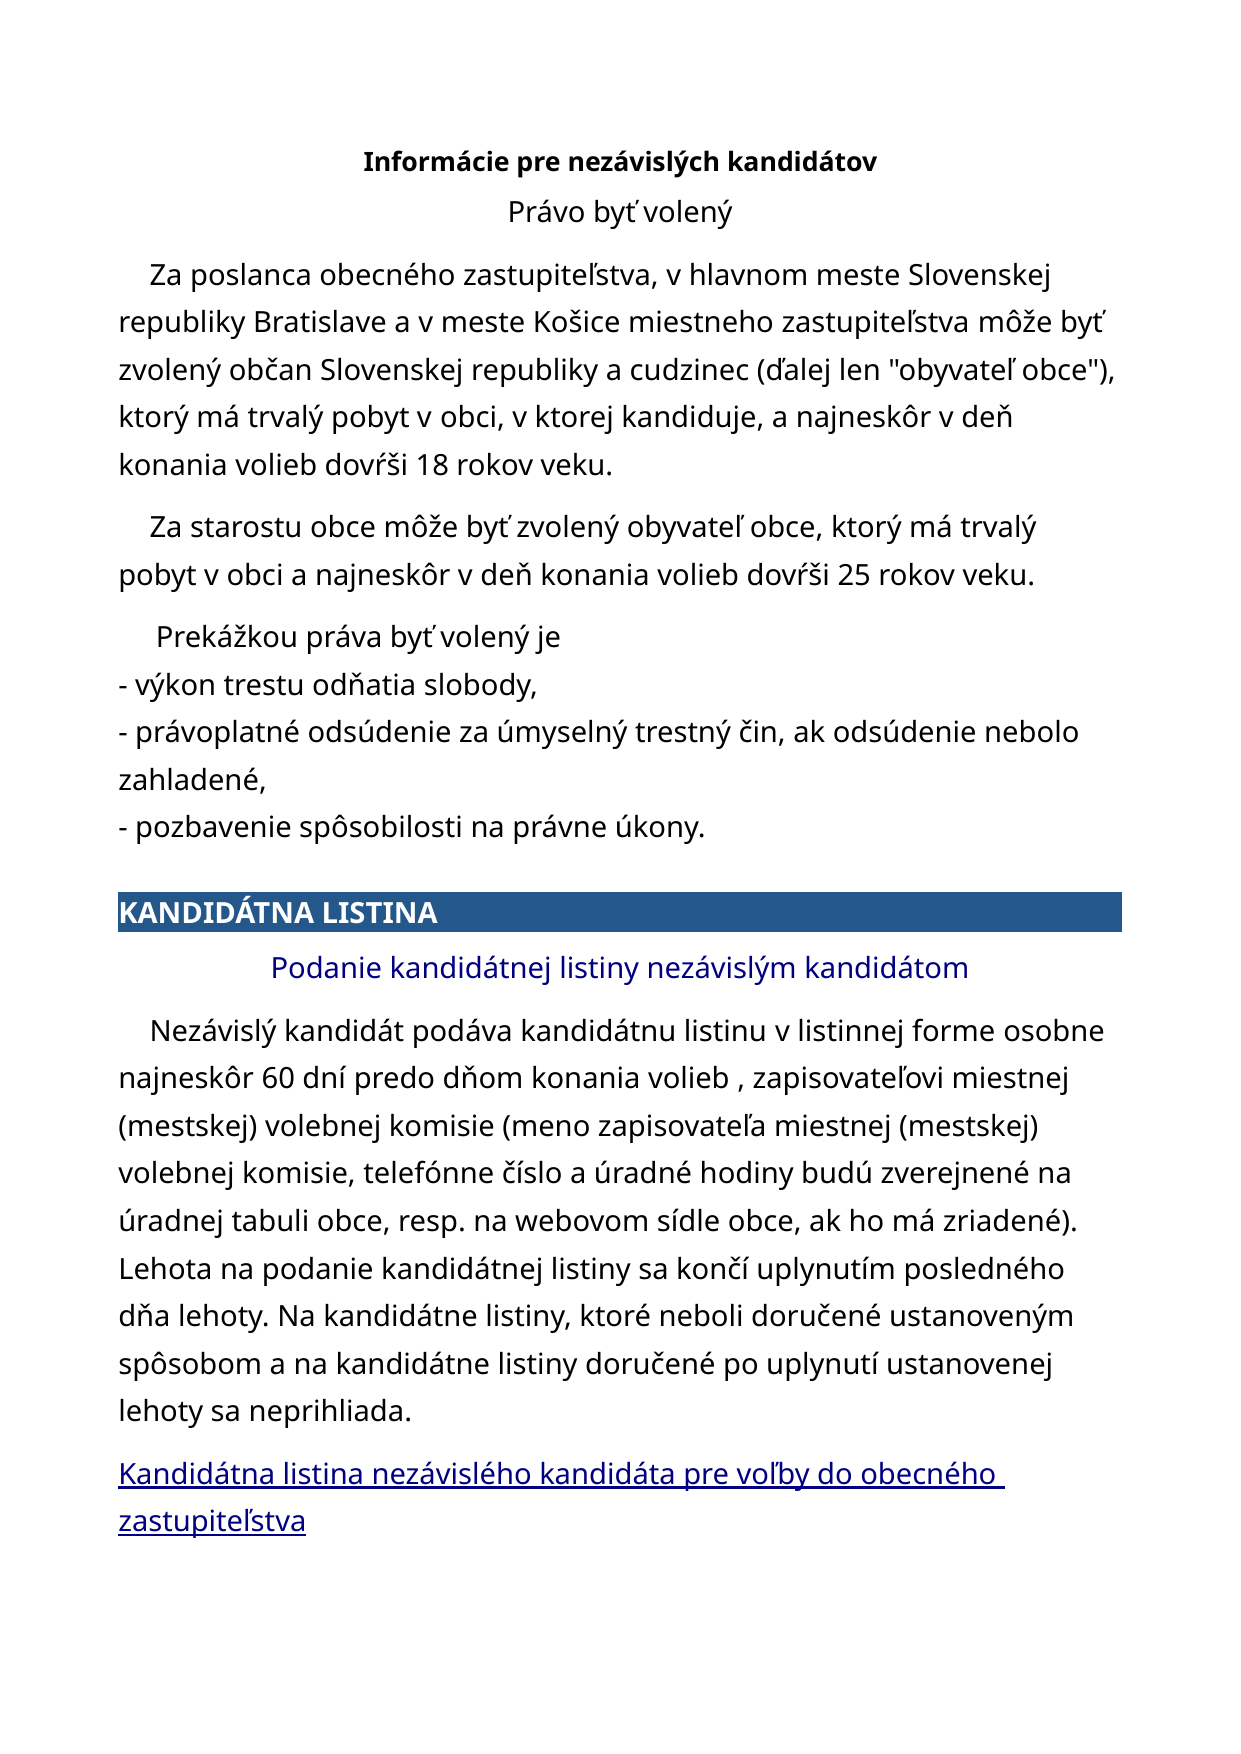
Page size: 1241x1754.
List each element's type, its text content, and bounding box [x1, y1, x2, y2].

subtitle Informácie pre nezávislých kandidátov [118, 143, 1122, 179]
text Nezávislý kandidát podáva kandidátnu listinu v listinnej forme osobne najneskôr 60 dní predo dňom konania volieb , zapisovateľovi miestnej (mestskej) volebnej komisie (meno zapisovateľa miestnej (mestskej) volebnej komisie, telefónne číslo a úradné hodiny budú zverejnené na úradnej tabuli obce, resp. na webovom sídle obce, ak ho má zriadené). Lehota na podanie kandidátnej listiny sa končí uplynutím posledného dňa lehoty. Na kandidátne listiny, ktoré neboli doručené ustanoveným spôsobom a na kandidátne listiny doručené po uplynutí ustanovenej lehoty sa neprihliada. [118, 1010, 1122, 1430]
text Za poslanca obecného zastupiteľstva, v hlavnom meste Slovenskej republiky Bratislave a v meste Košice miestneho zastupiteľstva môže byť zvolený občan Slovenskej republiky a cudzinec (ďalej len "obyvateľ obce"), ktorý má trvalý pobyt v obci, v ktorej kandiduje, a najneskôr v deň konania volieb dovŕši 18 rokov veku. [118, 254, 1122, 484]
subtitle KANDIDÁTNA LISTINA [118, 892, 1122, 932]
text Za starostu obce môže byť zvolený obyvateľ obce, ktorý má trvalý pobyt v obci a najneskôr v deň konania volieb dovŕši 25 rokov veku. [118, 507, 1122, 594]
text Prekážkou práva byť volený je - výkon trestu odňatia slobody, - právoplatné odsúdenie za úmyselný trestný čin, ak odsúdenie nebolo zahladené, - pozbavenie spôsobilosti na právne úkony. [118, 616, 1122, 846]
text Kandidátna listina nezávislého kandidáta pre voľby do obecného zastupiteľstva [118, 1453, 1122, 1540]
text Podanie kandidátnej listiny nezávislým kandidátom [118, 948, 1122, 987]
text Právo byť volený [118, 192, 1122, 231]
